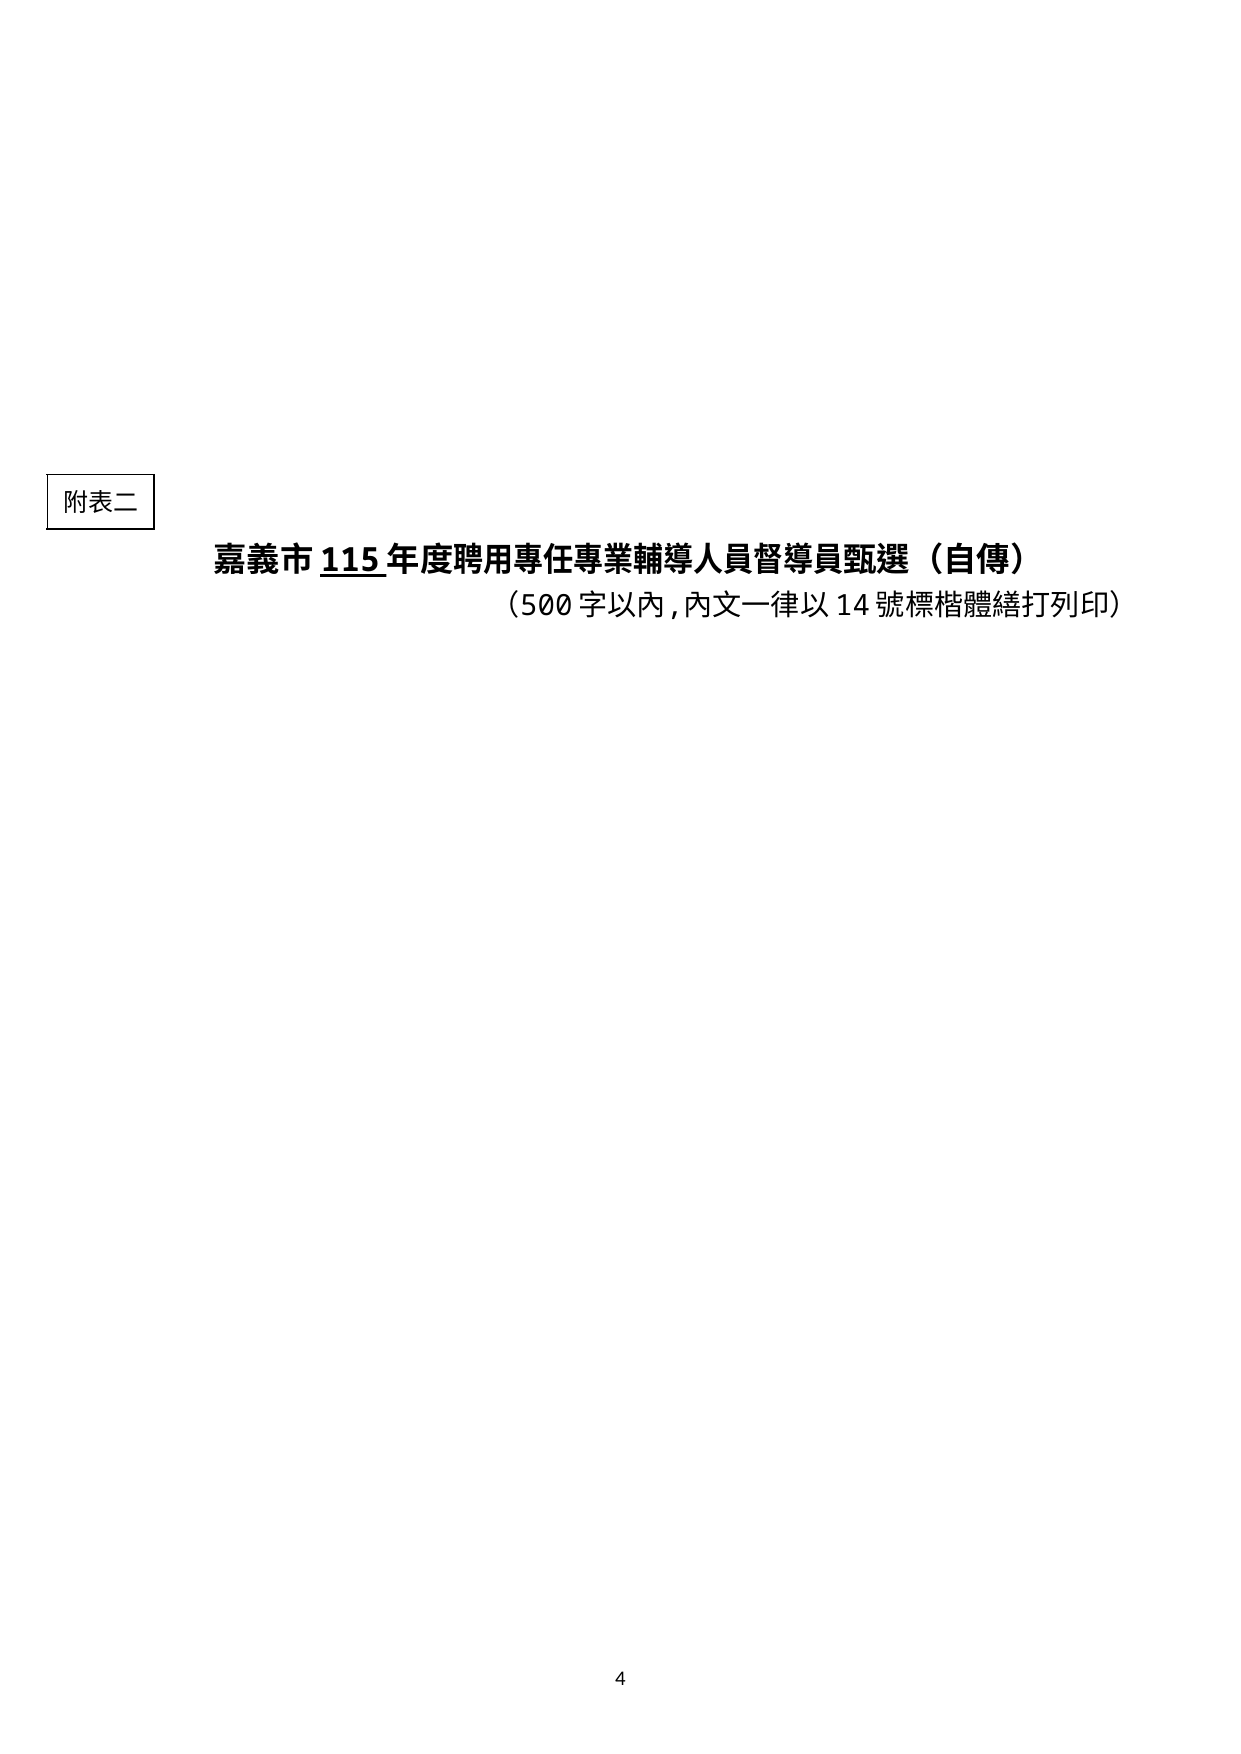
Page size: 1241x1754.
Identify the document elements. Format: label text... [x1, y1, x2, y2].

text （500字以內,內文一律以14號標楷體繕打列印） [118, 582, 1138, 624]
text [48, 475, 153, 528]
text 附表二 [63, 483, 138, 519]
text 嘉義市115年度聘用專任專業輔導人員督導員甄選（自傳） [118, 533, 1138, 582]
